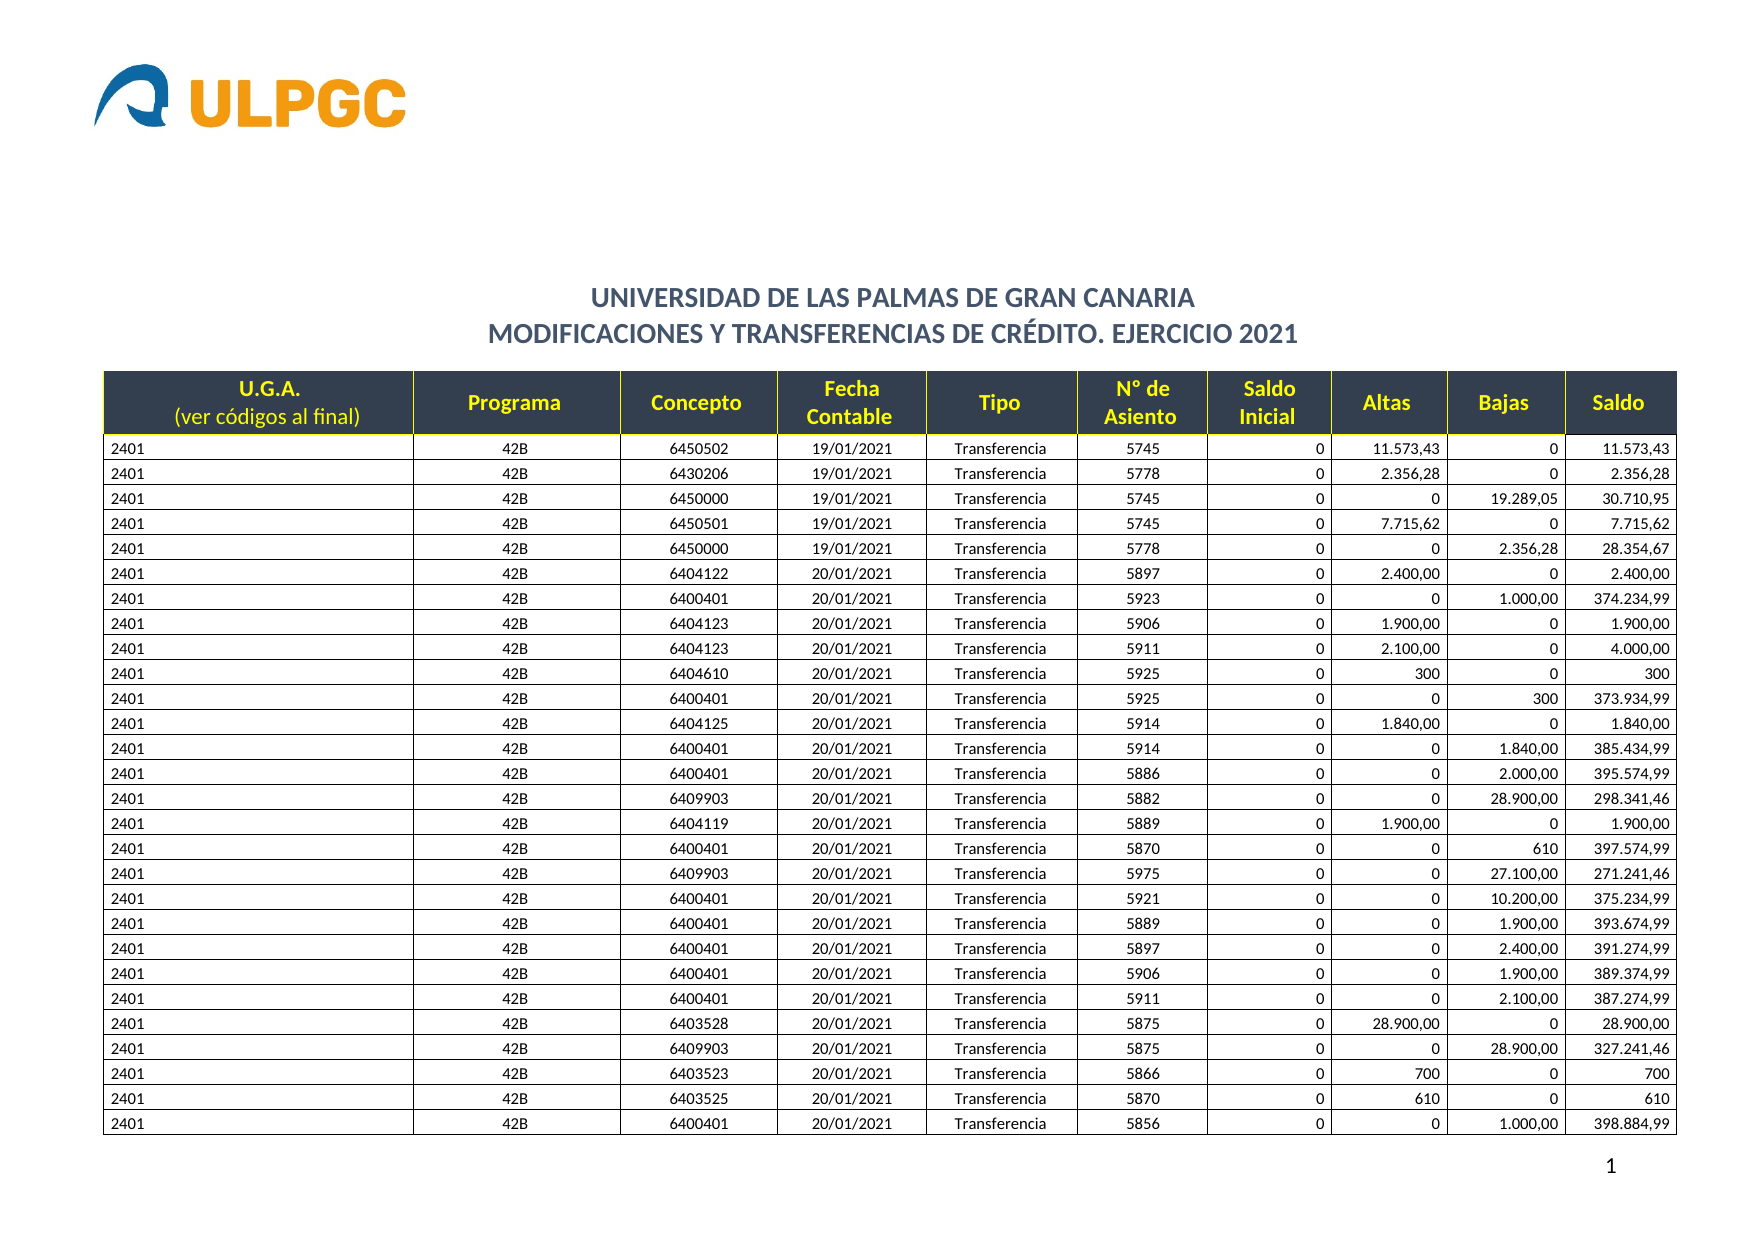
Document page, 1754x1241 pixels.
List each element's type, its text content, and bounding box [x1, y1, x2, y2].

table_cell 28.900,00 [1332, 1010, 1447, 1034]
table_cell 5897 [1078, 560, 1207, 584]
table_cell Transferencia [927, 835, 1077, 859]
table_cell 1.900,00 [1448, 910, 1565, 934]
table_cell 0 [1332, 785, 1447, 809]
table_cell 373.934,99 [1566, 685, 1676, 709]
table_cell 5745 [1078, 435, 1207, 459]
table_cell 20/01/2021 [778, 1085, 926, 1109]
table_cell 7.715,62 [1566, 510, 1676, 534]
table_cell 0 [1208, 835, 1331, 859]
table_cell 42B [414, 510, 620, 534]
table_cell 2401 [104, 1010, 413, 1034]
table_cell 327.241,46 [1566, 1035, 1676, 1059]
table_cell [1677, 934, 1683, 959]
table_cell 28.900,00 [1448, 1035, 1565, 1059]
table_cell 700 [1566, 1060, 1676, 1084]
table_cell Transferencia [927, 535, 1077, 559]
table_cell 374.234,99 [1566, 585, 1676, 609]
table_cell 0 [1332, 585, 1447, 609]
table_cell [1677, 759, 1683, 784]
table_cell 20/01/2021 [778, 1110, 926, 1134]
table_cell 20/01/2021 [778, 885, 926, 909]
table_cell 5875 [1078, 1035, 1207, 1059]
table_cell 0 [1448, 460, 1565, 484]
table_cell Transferencia [927, 510, 1077, 534]
table_cell 20/01/2021 [778, 560, 926, 584]
table_cell [1677, 434, 1683, 459]
table_cell 0 [1448, 1085, 1565, 1109]
table_cell 6430206 [621, 460, 777, 484]
table_cell 0 [1208, 1110, 1331, 1134]
table_cell Transferencia [927, 460, 1077, 484]
table_cell 2401 [104, 785, 413, 809]
table_cell 2401 [104, 1085, 413, 1109]
table_cell 1.900,00 [1566, 810, 1676, 834]
table_cell 1.840,00 [1332, 710, 1447, 734]
table_cell 6400401 [621, 585, 777, 609]
table_cell 6404123 [621, 610, 777, 634]
table_cell 2401 [104, 660, 413, 684]
table_cell 2401 [104, 610, 413, 634]
table_cell 6450501 [621, 510, 777, 534]
table_cell 20/01/2021 [778, 1010, 926, 1034]
table_cell [1677, 1109, 1683, 1134]
table_cell 2.100,00 [1332, 635, 1447, 659]
table_cell 0 [1332, 860, 1447, 884]
table_cell 42B [414, 460, 620, 484]
table_cell 0 [1332, 960, 1447, 984]
table_cell 0 [1332, 485, 1447, 509]
table_cell 300 [1566, 660, 1676, 684]
table_cell 5875 [1078, 1010, 1207, 1034]
table_cell U.G.A. (ver códigos al final) [104, 371, 413, 434]
table_cell 0 [1332, 735, 1447, 759]
table_cell 5911 [1078, 985, 1207, 1009]
table_cell Transferencia [927, 635, 1077, 659]
table_cell 20/01/2021 [778, 660, 926, 684]
table_cell 0 [1208, 460, 1331, 484]
table_cell 1.840,00 [1566, 710, 1676, 734]
table_cell 0 [1208, 610, 1331, 634]
table_cell 2.356,28 [1448, 535, 1565, 559]
table_cell [1677, 1059, 1683, 1084]
table_cell 6450502 [621, 435, 777, 459]
table_cell 20/01/2021 [778, 985, 926, 1009]
table_cell 2.356,28 [1566, 460, 1676, 484]
table_cell [1677, 559, 1683, 584]
table_cell Concepto [621, 371, 777, 434]
table_cell 2401 [104, 635, 413, 659]
table_cell Transferencia [927, 710, 1077, 734]
table_cell 6400401 [621, 885, 777, 909]
table_cell 0 [1208, 885, 1331, 909]
table_cell 0 [1208, 710, 1331, 734]
table_cell 6404610 [621, 660, 777, 684]
table_cell 2401 [104, 735, 413, 759]
table_cell Transferencia [927, 485, 1077, 509]
table_cell 5914 [1078, 735, 1207, 759]
table_cell 0 [1208, 1010, 1331, 1034]
table_cell [1677, 834, 1683, 859]
table_cell 300 [1448, 685, 1565, 709]
table_cell 5889 [1078, 910, 1207, 934]
table_cell 0 [1332, 1035, 1447, 1059]
table_cell 20/01/2021 [778, 710, 926, 734]
table_cell 0 [1208, 435, 1331, 459]
table_cell 2401 [104, 710, 413, 734]
table_cell 0 [1208, 660, 1331, 684]
table_cell 6400401 [621, 935, 777, 959]
table_cell 0 [1332, 685, 1447, 709]
table_cell 42B [414, 985, 620, 1009]
table_cell Transferencia [927, 660, 1077, 684]
table_cell 6400401 [621, 1110, 777, 1134]
table_cell 0 [1332, 985, 1447, 1009]
table_cell 19/01/2021 [778, 535, 926, 559]
table_cell 0 [1208, 1060, 1331, 1084]
table_cell Altas [1332, 371, 1447, 434]
table_cell 20/01/2021 [778, 960, 926, 984]
table_cell 1.900,00 [1332, 810, 1447, 834]
table_cell 42B [414, 585, 620, 609]
table_cell 5745 [1078, 485, 1207, 509]
table_cell UNIVERSIDAD DE LAS PALMAS DE GRAN CANARIA MODIFICACIONES Y TRANSFERENCIAS DE CRÉDITO. EJERCICIO 2021 [103, 244, 1683, 371]
table_cell 20/01/2021 [778, 735, 926, 759]
table_cell 6400401 [621, 735, 777, 759]
table_cell 0 [1332, 1110, 1447, 1134]
table_cell 42B [414, 935, 620, 959]
table_cell Transferencia [927, 810, 1077, 834]
table_cell 2401 [104, 935, 413, 959]
table_cell 42B [414, 1110, 620, 1134]
table_cell 42B [414, 1035, 620, 1059]
table_cell 2401 [104, 985, 413, 1009]
table_cell 5745 [1078, 510, 1207, 534]
table_cell 42B [414, 1085, 620, 1109]
table_cell 42B [414, 1060, 620, 1084]
table_cell Transferencia [927, 685, 1077, 709]
table_cell 2401 [104, 485, 413, 509]
table_cell 5882 [1078, 785, 1207, 809]
table_cell 2401 [104, 910, 413, 934]
table_cell 11.573,43 [1332, 435, 1447, 459]
table_cell 5975 [1078, 860, 1207, 884]
table_cell 2.400,00 [1448, 935, 1565, 959]
table_cell 42B [414, 660, 620, 684]
table_cell [1677, 484, 1683, 509]
table_cell 0 [1208, 485, 1331, 509]
table_cell Transferencia [927, 960, 1077, 984]
table_cell 0 [1332, 760, 1447, 784]
table_cell 6403523 [621, 1060, 777, 1084]
table_cell 0 [1208, 585, 1331, 609]
table_cell Transferencia [927, 585, 1077, 609]
table_cell Transferencia [927, 1010, 1077, 1034]
table_cell Transferencia [927, 610, 1077, 634]
table_cell [1677, 1084, 1683, 1109]
table_cell 20/01/2021 [778, 585, 926, 609]
table_cell 0 [1208, 510, 1331, 534]
table_cell 42B [414, 535, 620, 559]
table_cell [1677, 884, 1683, 909]
table_cell [1677, 959, 1683, 984]
table_cell [1677, 634, 1683, 659]
table_cell 20/01/2021 [778, 685, 926, 709]
table_cell 20/01/2021 [778, 810, 926, 834]
table_cell Saldo Inicial [1208, 371, 1331, 434]
table_cell 5906 [1078, 610, 1207, 634]
table_cell 6404125 [621, 710, 777, 734]
table_cell Transferencia [927, 560, 1077, 584]
table_cell 5870 [1078, 835, 1207, 859]
table_cell 0 [1332, 935, 1447, 959]
table_cell 0 [1208, 910, 1331, 934]
table_cell 398.884,99 [1566, 1110, 1676, 1134]
table_cell 42B [414, 485, 620, 509]
table_cell [1677, 859, 1683, 884]
table_cell 2.400,00 [1566, 560, 1676, 584]
table_cell 42B [414, 785, 620, 809]
table_cell 30.710,95 [1566, 485, 1676, 509]
table_cell Transferencia [927, 735, 1077, 759]
table_cell 42B [414, 1010, 620, 1034]
table_cell 5911 [1078, 635, 1207, 659]
table_cell 0 [1448, 1010, 1565, 1034]
table_cell [1677, 371, 1683, 434]
table_cell 391.274,99 [1566, 935, 1676, 959]
table_cell 5897 [1078, 935, 1207, 959]
table_cell 387.274,99 [1566, 985, 1676, 1009]
table_cell 0 [1448, 1060, 1565, 1084]
table_cell 20/01/2021 [778, 610, 926, 634]
table_cell 2401 [104, 510, 413, 534]
table_cell 2401 [104, 535, 413, 559]
table_cell 5923 [1078, 585, 1207, 609]
table_cell [1677, 784, 1683, 809]
table_cell 0 [1208, 860, 1331, 884]
table_cell 300 [1332, 660, 1447, 684]
table_cell 5870 [1078, 1085, 1207, 1109]
table_cell Transferencia [927, 985, 1077, 1009]
table_cell 6409903 [621, 860, 777, 884]
table_cell 0 [1208, 810, 1331, 834]
table_cell Transferencia [927, 1060, 1077, 1084]
table_cell 0 [1208, 1035, 1331, 1059]
table_cell 0 [1208, 960, 1331, 984]
table_cell 2.100,00 [1448, 985, 1565, 1009]
table_cell 19/01/2021 [778, 510, 926, 534]
table_cell [1677, 909, 1683, 934]
table_cell [1677, 1009, 1683, 1034]
table_cell 5866 [1078, 1060, 1207, 1084]
table_cell 6404123 [621, 635, 777, 659]
table_cell 2401 [104, 860, 413, 884]
table_cell 2401 [104, 1110, 413, 1134]
table_cell 11.573,43 [1566, 435, 1676, 459]
table_cell 2401 [104, 960, 413, 984]
table_cell 6400401 [621, 835, 777, 859]
table_cell Transferencia [927, 435, 1077, 459]
table_cell [1677, 1034, 1683, 1059]
table_cell 20/01/2021 [778, 785, 926, 809]
table_cell 2.356,28 [1332, 460, 1447, 484]
table_cell 0 [1208, 785, 1331, 809]
table_cell 2401 [104, 685, 413, 709]
table_cell 5925 [1078, 685, 1207, 709]
table_cell [1677, 509, 1683, 534]
table_cell 5906 [1078, 960, 1207, 984]
table_cell Bajas [1448, 371, 1565, 434]
table_cell 0 [1332, 835, 1447, 859]
table_cell 1.900,00 [1566, 610, 1676, 634]
table_cell 20/01/2021 [778, 835, 926, 859]
table_cell 42B [414, 635, 620, 659]
table_cell 271.241,46 [1566, 860, 1676, 884]
table_cell 6450000 [621, 535, 777, 559]
table_cell 0 [1208, 560, 1331, 584]
table_cell Transferencia [927, 1110, 1077, 1134]
table_cell 385.434,99 [1566, 735, 1676, 759]
table_cell 42B [414, 860, 620, 884]
table_header [103, 164, 1683, 244]
table_cell 28.354,67 [1566, 535, 1676, 559]
table_cell 42B [414, 685, 620, 709]
table_cell 42B [414, 960, 620, 984]
table_cell 610 [1566, 1085, 1676, 1109]
table_cell 610 [1332, 1085, 1447, 1109]
table_cell 0 [1208, 1085, 1331, 1109]
table_cell 19/01/2021 [778, 485, 926, 509]
table_cell 5889 [1078, 810, 1207, 834]
table_cell 1.840,00 [1448, 735, 1565, 759]
table_cell [1677, 459, 1683, 484]
table_cell 0 [1332, 885, 1447, 909]
table_cell 0 [1208, 735, 1331, 759]
table_cell 2401 [104, 810, 413, 834]
table_cell 0 [1332, 910, 1447, 934]
table_cell [1677, 584, 1683, 609]
table_cell [1677, 659, 1683, 684]
table_cell 1.000,00 [1448, 1110, 1565, 1134]
table_cell 2401 [104, 760, 413, 784]
table_cell 42B [414, 810, 620, 834]
table_cell 0 [1448, 710, 1565, 734]
table_cell [1677, 734, 1683, 759]
table_cell 0 [1448, 810, 1565, 834]
table_cell 0 [1208, 760, 1331, 784]
table_cell 0 [1448, 610, 1565, 634]
table_cell 28.900,00 [1448, 785, 1565, 809]
table_cell 610 [1448, 835, 1565, 859]
table_cell 6400401 [621, 685, 777, 709]
table_cell 2401 [104, 585, 413, 609]
table_cell Transferencia [927, 935, 1077, 959]
table_cell 397.574,99 [1566, 835, 1676, 859]
table_cell Transferencia [927, 1085, 1077, 1109]
table_cell Transferencia [927, 760, 1077, 784]
table_cell 0 [1208, 685, 1331, 709]
table_cell 2401 [104, 435, 413, 459]
table_cell Transferencia [927, 1035, 1077, 1059]
table_cell Transferencia [927, 785, 1077, 809]
table_cell 20/01/2021 [778, 635, 926, 659]
table_cell 375.234,99 [1566, 885, 1676, 909]
table_cell 0 [1208, 985, 1331, 1009]
table_cell 20/01/2021 [778, 910, 926, 934]
table_cell [1677, 984, 1683, 1009]
table_cell 20/01/2021 [778, 1035, 926, 1059]
table_cell 2.400,00 [1332, 560, 1447, 584]
table_cell 0 [1448, 510, 1565, 534]
table_cell 389.374,99 [1566, 960, 1676, 984]
table_cell Transferencia [927, 885, 1077, 909]
table_cell 42B [414, 910, 620, 934]
table_cell 6400401 [621, 960, 777, 984]
table_cell 6400401 [621, 910, 777, 934]
table_cell [1677, 684, 1683, 709]
table_cell 298.341,46 [1566, 785, 1676, 809]
table_cell 2401 [104, 1060, 413, 1084]
table_cell 28.900,00 [1566, 1010, 1676, 1034]
table_cell 5856 [1078, 1110, 1207, 1134]
table_cell 700 [1332, 1060, 1447, 1084]
table_cell 2.000,00 [1448, 760, 1565, 784]
table_cell Saldo [1566, 371, 1677, 434]
table_cell [1677, 709, 1683, 734]
table_cell 2401 [104, 460, 413, 484]
table_cell 42B [414, 710, 620, 734]
table_cell 6403525 [621, 1085, 777, 1109]
table_cell 1.900,00 [1448, 960, 1565, 984]
table_cell 2401 [104, 885, 413, 909]
table_cell Fecha Contable [778, 371, 926, 434]
table_cell 0 [1208, 535, 1331, 559]
table_cell 2401 [104, 560, 413, 584]
table_cell 20/01/2021 [778, 860, 926, 884]
table_cell 0 [1448, 435, 1565, 459]
table_cell 6450000 [621, 485, 777, 509]
table_cell 0 [1448, 560, 1565, 584]
table_cell 19/01/2021 [778, 460, 926, 484]
table_cell [1677, 609, 1683, 634]
table_cell Tipo [927, 371, 1077, 434]
table_cell 5778 [1078, 460, 1207, 484]
table_cell 42B [414, 835, 620, 859]
table_cell 7.715,62 [1332, 510, 1447, 534]
table_cell 6404122 [621, 560, 777, 584]
table_cell 0 [1208, 935, 1331, 959]
table_cell 5778 [1078, 535, 1207, 559]
table_cell Transferencia [927, 860, 1077, 884]
table_cell 6400401 [621, 760, 777, 784]
table_cell 5914 [1078, 710, 1207, 734]
table_cell 20/01/2021 [778, 935, 926, 959]
table_cell 393.674,99 [1566, 910, 1676, 934]
table_cell Programa [414, 371, 620, 434]
table_cell 6403528 [621, 1010, 777, 1034]
table_cell 42B [414, 760, 620, 784]
table_cell 1.900,00 [1332, 610, 1447, 634]
table_cell 42B [414, 885, 620, 909]
table_cell 0 [1208, 635, 1331, 659]
table_cell [1677, 809, 1683, 834]
table_cell 27.100,00 [1448, 860, 1565, 884]
table_cell 395.574,99 [1566, 760, 1676, 784]
table_cell 0 [1332, 535, 1447, 559]
table_cell 2401 [104, 835, 413, 859]
table_cell 0 [1448, 660, 1565, 684]
table_cell Nº de Asiento [1078, 371, 1207, 434]
table_cell 5886 [1078, 760, 1207, 784]
table_cell Transferencia [927, 910, 1077, 934]
table_cell 42B [414, 560, 620, 584]
table_cell 20/01/2021 [778, 760, 926, 784]
table_cell 42B [414, 610, 620, 634]
table_cell 19/01/2021 [778, 435, 926, 459]
table_cell 4.000,00 [1566, 635, 1676, 659]
table_cell 0 [1448, 635, 1565, 659]
table_cell 2401 [104, 1035, 413, 1059]
table_cell [1677, 534, 1683, 559]
table_cell 5925 [1078, 660, 1207, 684]
table_cell 6400401 [621, 985, 777, 1009]
table_cell 42B [414, 435, 620, 459]
table_cell 6409903 [621, 1035, 777, 1059]
table_cell 5921 [1078, 885, 1207, 909]
table_cell 6409903 [621, 785, 777, 809]
table_cell 42B [414, 735, 620, 759]
table_cell 6404119 [621, 810, 777, 834]
table_cell 19.289,05 [1448, 485, 1565, 509]
table_cell 20/01/2021 [778, 1060, 926, 1084]
table_cell 10.200,00 [1448, 885, 1565, 909]
table_cell 1.000,00 [1448, 585, 1565, 609]
